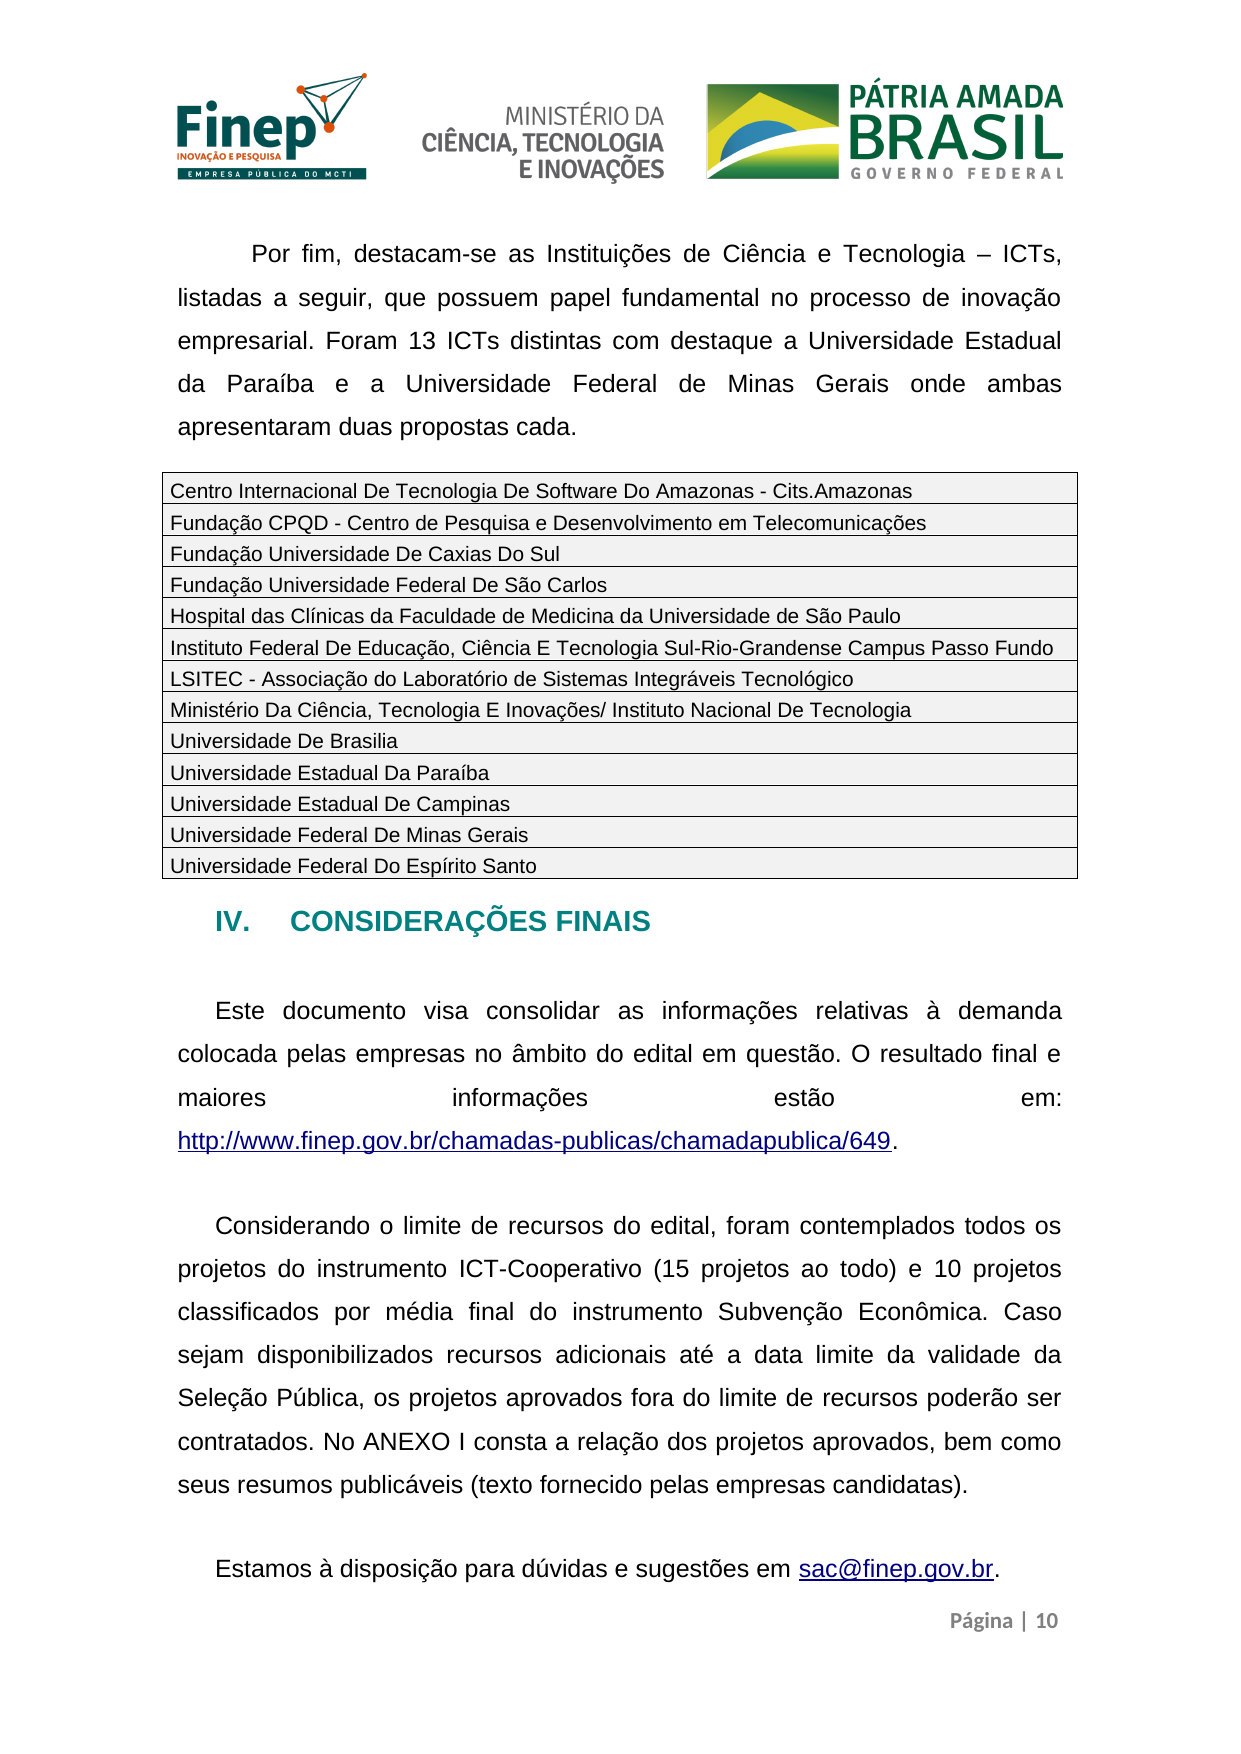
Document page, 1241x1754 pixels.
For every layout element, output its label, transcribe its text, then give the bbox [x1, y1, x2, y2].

text Considerando o limite de recursos do edital, foram contemplados todos os projetos do instrumento ICT-Cooperativo (15 projetos ao todo) e 10 projetos classificados por média final do instrumento Subvenção Econômica. Caso sejam disponibilizados recursos adicionais até a data limite da validade da Seleção Pública, os projetos aprovados fora do limite de recursos poderão ser contratados. No ANEXO I consta a relação dos projetos aprovados, bem como seus resumos publicáveis (texto fornecido pelas empresas candidatas). [177, 1211, 1063, 1498]
table_cell Universidade Estadual De Campinas [163, 786, 1077, 816]
table_cell LSITEC - Associação do Laboratório de Sistemas Integráveis Tecnológico [163, 661, 1077, 691]
table_cell Fundação Universidade Federal De São Carlos [163, 567, 1077, 597]
text Por fim, destacam-se as Instituições de Ciência e Tecnologia – ICTs, listadas a seguir, que possuem papel fundamental no processo de inovação empresarial. Foram 13 ICTs distintas com destaque a Universidade Estadual da Paraíba e a Universidade Federal de Minas Gerais onde ambas apresentaram duas propostas cada. [177, 239, 1063, 441]
table_cell Universidade Federal Do Espírito Santo [163, 848, 1077, 878]
table_cell Hospital das Clínicas da Faculdade de Medicina da Universidade de São Paulo [163, 598, 1077, 628]
table_cell Universidade Federal De Minas Gerais [163, 817, 1077, 847]
table_header Centro Internacional De Tecnologia De Software Do Amazonas - Cits.Amazonas [163, 473, 1077, 503]
table_cell Ministério Da Ciência, Tecnologia E Inovações/ Instituto Nacional De Tecnologia [163, 692, 1077, 722]
text Este documento visa consolidar as informações relativas à demanda colocada pelas empresas no âmbito do edital em questão. O resultado final e maiores informações estão em: http://www.finep.gov.br/chamadas-publicas/chamadapublica/649. [177, 996, 1063, 1155]
table_cell Universidade De Brasilia [163, 723, 1077, 753]
table_cell Instituto Federal De Educação, Ciência E Tecnologia Sul-Rio-Grandense Campus Passo Fundo [163, 629, 1077, 659]
text Estamos à disposição para dúvidas e sugestões em sac@finep.gov.br. [177, 1554, 1063, 1583]
table_cell Fundação CPQD - Centro de Pesquisa e Desenvolvimento em Telecomunicações [163, 504, 1077, 534]
table_cell Fundação Universidade De Caxias Do Sul [163, 536, 1077, 566]
list CONSIDERAÇÕES FINAIS [215, 904, 1063, 938]
table_cell Universidade Estadual Da Paraíba [163, 754, 1077, 784]
